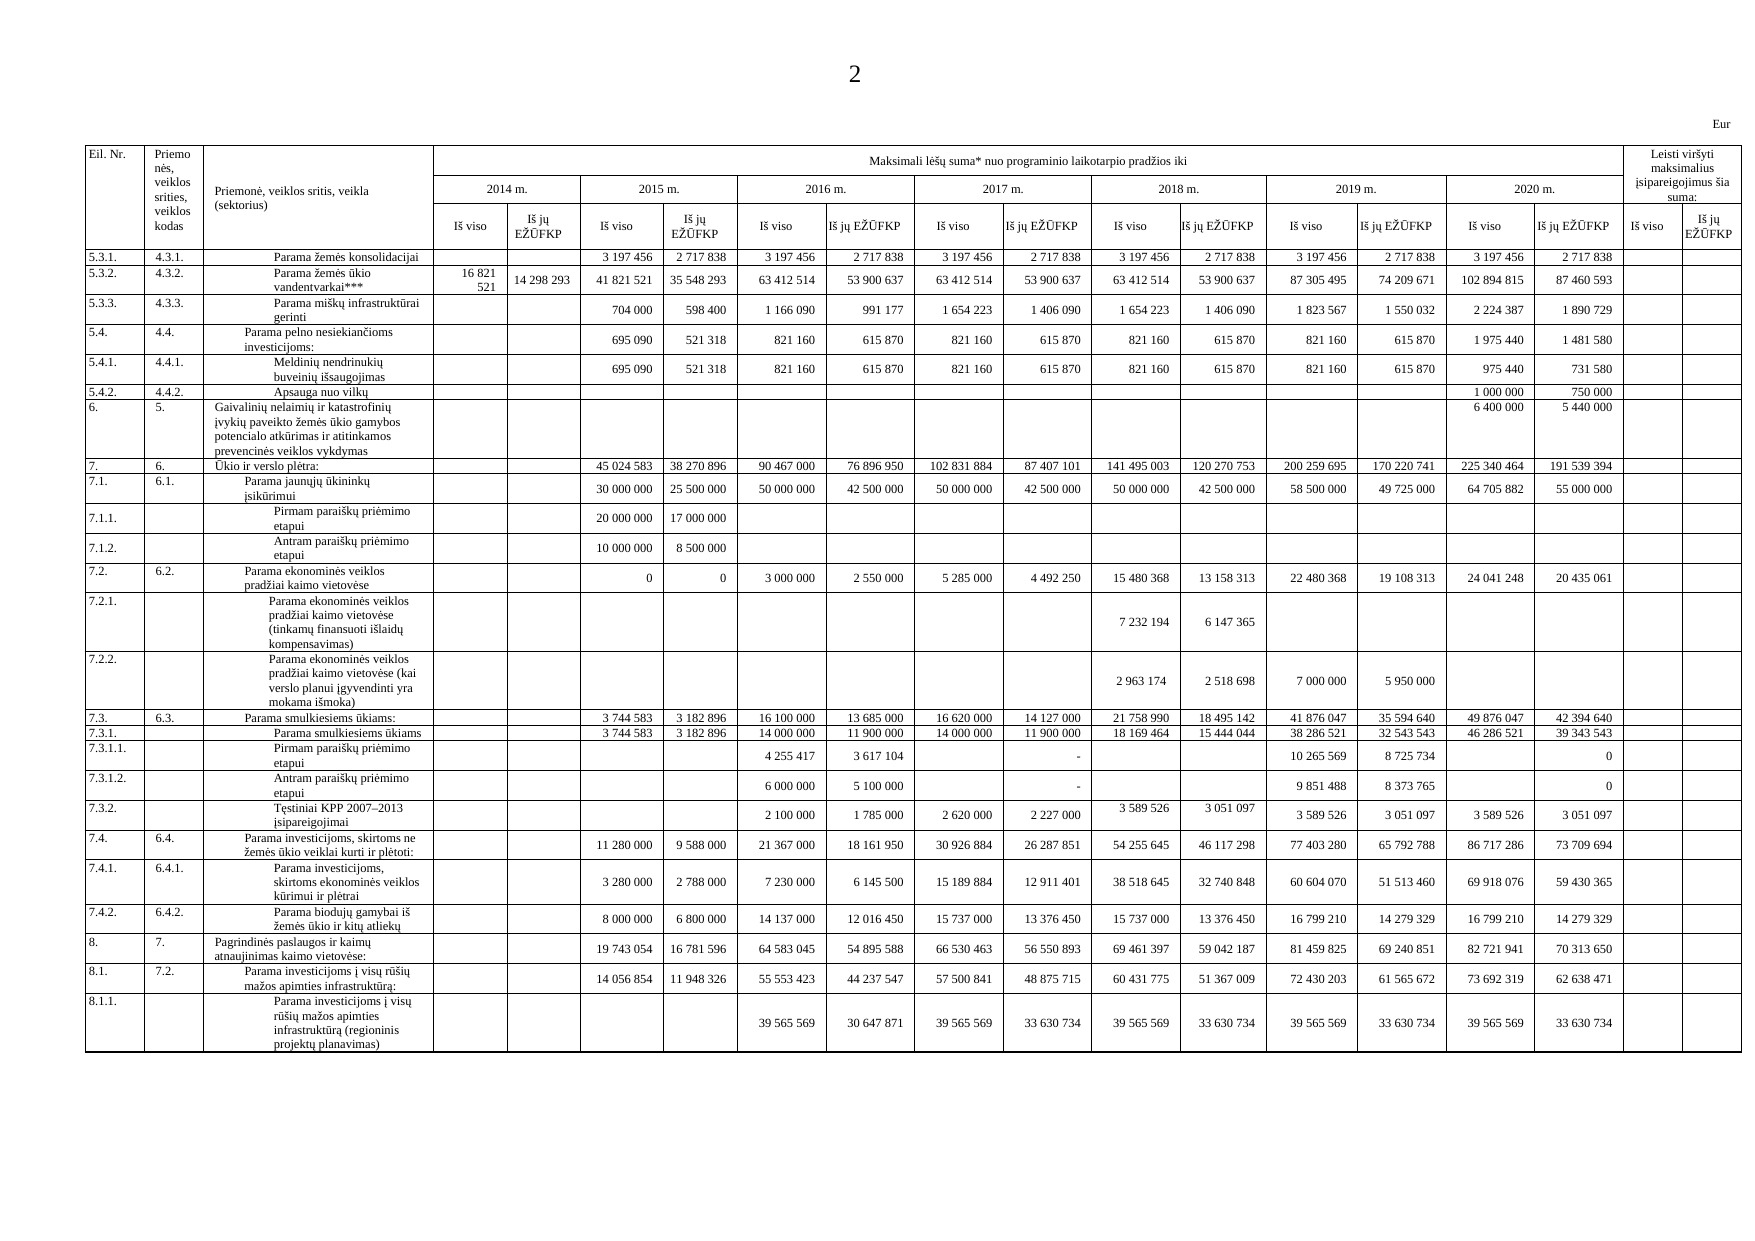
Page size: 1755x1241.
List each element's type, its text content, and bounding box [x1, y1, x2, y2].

table_cell 6 400 000 [1447, 400, 1534, 458]
table_cell 7.3.2. [86, 801, 144, 829]
table_cell Iš jų EŽŪFKP [1358, 204, 1446, 249]
table_cell 3 589 526 [1267, 801, 1357, 829]
table_cell Iš viso [1447, 204, 1534, 249]
table_cell 2020 m. [1447, 176, 1623, 203]
table_cell 1 550 032 [1358, 295, 1446, 324]
table_cell [1683, 534, 1741, 562]
table_cell 48 875 715 [1004, 964, 1091, 993]
table_header [826, 117, 914, 145]
table_cell 18 169 464 [1092, 726, 1180, 740]
table_cell 50 000 000 [738, 474, 826, 503]
table_cell [508, 593, 580, 651]
table_cell [1683, 564, 1741, 592]
table_cell 16 799 210 [1267, 905, 1357, 933]
table_cell Priemonės, veiklos srities, veiklos kodas [145, 146, 203, 249]
table_cell 9 588 000 [664, 831, 737, 859]
table_cell 170 220 741 [1358, 459, 1446, 473]
table_cell [508, 355, 580, 384]
table_header [1092, 117, 1180, 145]
table_cell 3 197 456 [581, 250, 663, 264]
table_cell Leisti viršyti maksimalius įsipareigojimus šia suma: [1624, 146, 1741, 203]
table_cell 14 298 293 [508, 266, 580, 294]
table_cell Apsauga nuo vilkų [204, 385, 433, 399]
table_cell Maksimali lėšų suma* nuo programinio laikotarpio pradžios iki [434, 146, 1623, 175]
table_cell [434, 474, 507, 503]
table_cell 30 647 871 [827, 994, 914, 1051]
table_header [1266, 117, 1357, 145]
table_cell [1683, 266, 1741, 294]
table_cell 6. [145, 459, 203, 473]
table_cell 56 550 893 [1004, 934, 1091, 963]
table_cell 35 548 293 [664, 266, 737, 294]
table_cell 11 900 000 [827, 726, 914, 740]
table_cell Pirmam paraiškų priėmimo etapui [204, 741, 433, 770]
table_cell 39 565 569 [1092, 994, 1180, 1051]
table_cell [581, 593, 663, 651]
table_cell 821 160 [1267, 355, 1357, 384]
table_cell [1447, 741, 1534, 770]
table_cell [915, 534, 1003, 562]
table_cell [434, 710, 507, 725]
table_cell Gaivalinių nelaimių ir katastrofinių įvykių paveikto žemės ūkio gamybos potencialo atkūrimas ir atitinkamos prevencinės veiklos vykdymas [204, 400, 433, 458]
table_cell [664, 801, 737, 829]
table_cell 2 963 174 [1092, 652, 1180, 709]
table_cell 7.3.1. [86, 726, 144, 740]
table_cell [1683, 385, 1741, 399]
table_cell 5. [145, 400, 203, 458]
table_cell 102 831 884 [915, 459, 1003, 473]
table_cell 51 367 009 [1181, 964, 1266, 993]
table_cell 7 000 000 [1267, 652, 1357, 709]
table_cell [434, 860, 507, 903]
table_cell 1 785 000 [827, 801, 914, 829]
table_cell [915, 652, 1003, 709]
table_cell 8 373 765 [1358, 771, 1446, 800]
table_cell 14 000 000 [915, 726, 1003, 740]
table_cell 9 851 488 [1267, 771, 1357, 800]
table_cell [434, 250, 507, 264]
table_cell 39 343 543 [1535, 726, 1623, 740]
table_cell [1624, 934, 1682, 963]
table_cell 615 870 [1358, 325, 1446, 354]
table_cell [434, 504, 507, 533]
table_cell [508, 831, 580, 859]
table_cell 54 895 588 [827, 934, 914, 963]
table_cell 1 166 090 [738, 295, 826, 324]
table_cell 14 127 000 [1004, 710, 1091, 725]
table_cell [1683, 741, 1741, 770]
table_cell 2 224 387 [1447, 295, 1534, 324]
table_cell [1624, 266, 1682, 294]
table_cell [434, 534, 507, 562]
table_cell 7.1. [86, 474, 144, 503]
table_cell 3 051 097 [1535, 801, 1623, 829]
table_cell 21 758 990 [1092, 710, 1180, 725]
table_cell [1181, 504, 1266, 533]
table_cell 4.4.2. [145, 385, 203, 399]
table_cell 4 255 417 [738, 741, 826, 770]
table_cell 53 900 637 [1004, 266, 1091, 294]
table_cell 64 583 045 [738, 934, 826, 963]
table_cell [664, 652, 737, 709]
table_cell Iš viso [1267, 204, 1357, 249]
table_cell [1683, 355, 1741, 384]
table_cell [915, 593, 1003, 651]
table_cell 7.2.2. [86, 652, 144, 709]
table_cell 1 000 000 [1447, 385, 1534, 399]
table_cell 44 237 547 [827, 964, 914, 993]
table_cell [1683, 994, 1741, 1051]
table_cell [1683, 726, 1741, 740]
table_cell [1358, 534, 1446, 562]
table_header [85, 117, 144, 145]
table_cell 16 620 000 [915, 710, 1003, 725]
table_cell 750 000 [1535, 385, 1623, 399]
table_cell 38 270 896 [664, 459, 737, 473]
table_cell [581, 994, 663, 1051]
table_cell Iš viso [434, 204, 507, 249]
table_cell 5 285 000 [915, 564, 1003, 592]
table_cell 41 821 521 [581, 266, 663, 294]
table_cell [1535, 534, 1623, 562]
table_cell [434, 295, 507, 324]
table_cell 7.2. [86, 564, 144, 592]
table_cell 50 000 000 [915, 474, 1003, 503]
table_cell 0 [581, 564, 663, 592]
table_cell 15 480 368 [1092, 564, 1180, 592]
table_cell 3 744 583 [581, 726, 663, 740]
table_cell Parama ekonominės veiklos pradžiai kaimo vietovėse [204, 564, 433, 592]
table_cell [1181, 771, 1266, 800]
table_cell 63 412 514 [915, 266, 1003, 294]
table_cell [1683, 400, 1741, 458]
table_cell 8. [86, 934, 144, 963]
table_cell 25 500 000 [664, 474, 737, 503]
table_cell [1358, 593, 1446, 651]
table_cell [1624, 964, 1682, 993]
table_cell [1535, 504, 1623, 533]
table_cell Parama pelno nesiekiančioms investicijoms: [204, 325, 433, 354]
table_cell 39 565 569 [915, 994, 1003, 1051]
table_cell [1624, 905, 1682, 933]
table_cell [145, 534, 203, 562]
table_cell [581, 741, 663, 770]
table_cell 7. [145, 934, 203, 963]
table_cell [1624, 534, 1682, 562]
table_cell Iš jų EŽŪFKP [508, 204, 580, 249]
table_cell [434, 564, 507, 592]
table_cell [434, 934, 507, 963]
table_cell [915, 400, 1003, 458]
table_cell 3 197 456 [1092, 250, 1180, 264]
table_cell 521 318 [664, 325, 737, 354]
table_cell [1358, 504, 1446, 533]
table_cell [508, 474, 580, 503]
table_cell [1624, 325, 1682, 354]
table_cell 55 000 000 [1535, 474, 1623, 503]
table_cell 1 890 729 [1535, 295, 1623, 324]
table_cell 12 911 401 [1004, 860, 1091, 903]
table_cell 32 543 543 [1358, 726, 1446, 740]
table_cell [1624, 831, 1682, 859]
table_cell Iš jų EŽŪFKP [664, 204, 737, 249]
table_cell 3 617 104 [827, 741, 914, 770]
table_cell 22 480 368 [1267, 564, 1357, 592]
table_cell [738, 504, 826, 533]
table_cell [1092, 400, 1180, 458]
table_cell 1 654 223 [915, 295, 1003, 324]
table_cell 102 894 815 [1447, 266, 1534, 294]
table_cell 5.4.1. [86, 355, 144, 384]
table_cell 0 [1535, 771, 1623, 800]
table_cell Ūkio ir verslo plėtra: [204, 459, 433, 473]
table_cell Iš jų EŽŪFKP [1535, 204, 1623, 249]
table_cell - [1004, 741, 1091, 770]
table_cell 72 430 203 [1267, 964, 1357, 993]
table_cell 6 800 000 [664, 905, 737, 933]
table_cell [1683, 934, 1741, 963]
table_cell [915, 741, 1003, 770]
table_cell [738, 534, 826, 562]
table_cell 13 376 450 [1004, 905, 1091, 933]
table_cell 200 259 695 [1267, 459, 1357, 473]
table_cell 39 565 569 [1267, 994, 1357, 1051]
table_cell 24 041 248 [1447, 564, 1534, 592]
table_cell [434, 831, 507, 859]
table_cell 2 717 838 [1535, 250, 1623, 264]
table_cell 87 305 495 [1267, 266, 1357, 294]
table_header [1446, 117, 1535, 145]
table_cell [581, 652, 663, 709]
table_cell 4.4.1. [145, 355, 203, 384]
table_cell [1624, 400, 1682, 458]
table_cell [1267, 534, 1357, 562]
table_cell 69 240 851 [1358, 934, 1446, 963]
table_cell [1181, 385, 1266, 399]
table_cell 3 197 456 [1447, 250, 1534, 264]
table_cell [508, 994, 580, 1051]
table_cell 13 685 000 [827, 710, 914, 725]
table_cell 3 197 456 [915, 250, 1003, 264]
table_cell 82 721 941 [1447, 934, 1534, 963]
table_cell 8.1. [86, 964, 144, 993]
table_cell 50 000 000 [1092, 474, 1180, 503]
table_cell [508, 652, 580, 709]
table_cell [1447, 504, 1534, 533]
table_cell 14 279 329 [1535, 905, 1623, 933]
table_cell [827, 534, 914, 562]
table_cell [1092, 771, 1180, 800]
table_cell 18 495 142 [1181, 710, 1266, 725]
table_cell Parama ekonominės veiklos pradžiai kaimo vietovėse (kai verslo planui įgyvendinti yra mokama išmoka) [204, 652, 433, 709]
table_cell [1683, 905, 1741, 933]
table_cell [1683, 801, 1741, 829]
table_cell 86 717 286 [1447, 831, 1534, 859]
table_cell [915, 771, 1003, 800]
table_cell 615 870 [1004, 355, 1091, 384]
table_cell [1447, 652, 1534, 709]
table_cell 1 406 090 [1004, 295, 1091, 324]
table_header [144, 117, 203, 145]
table_cell Parama investicijoms į visų rūšių mažos apimties infrastruktūrą (regioninis projektų planavimas) [204, 994, 433, 1051]
table_cell [434, 400, 507, 458]
table_cell 6.3. [145, 710, 203, 725]
table_cell [1683, 250, 1741, 264]
table_cell [508, 385, 580, 399]
table_cell Parama ekonominės veiklos pradžiai kaimo vietovėse (tinkamų finansuoti išlaidų kompensavimas) [204, 593, 433, 651]
table_cell 42 500 000 [1181, 474, 1266, 503]
table_cell 225 340 464 [1447, 459, 1534, 473]
table_cell 10 000 000 [581, 534, 663, 562]
table_cell 41 876 047 [1267, 710, 1357, 725]
table_cell 5 950 000 [1358, 652, 1446, 709]
table_cell 6.2. [145, 564, 203, 592]
table_cell Parama žemės konsolidacijai [204, 250, 433, 264]
table_cell [1267, 385, 1357, 399]
table_cell [1267, 593, 1357, 651]
table_cell 20 000 000 [581, 504, 663, 533]
table_cell 21 367 000 [738, 831, 826, 859]
table_cell [1683, 860, 1741, 903]
table_cell [434, 771, 507, 800]
table_cell [1683, 964, 1741, 993]
table_cell 8 500 000 [664, 534, 737, 562]
table_cell 11 948 326 [664, 964, 737, 993]
table_cell 4.3.2. [145, 266, 203, 294]
table_cell 16 821 521 [434, 266, 507, 294]
table_cell 14 056 854 [581, 964, 663, 993]
table_cell Parama investicijoms, skirtoms ne žemės ūkio veiklai kurti ir plėtoti: [204, 831, 433, 859]
table_cell 6 000 000 [738, 771, 826, 800]
table_cell Parama žemės ūkio vandentvarkai*** [204, 266, 433, 294]
table_cell 13 158 313 [1181, 564, 1266, 592]
table_cell 69 461 397 [1092, 934, 1180, 963]
table_cell [434, 385, 507, 399]
table_cell 141 495 003 [1092, 459, 1180, 473]
table_cell 81 459 825 [1267, 934, 1357, 963]
table_cell [664, 400, 737, 458]
table_cell 821 160 [915, 325, 1003, 354]
table_cell 20 435 061 [1535, 564, 1623, 592]
table_cell 59 042 187 [1181, 934, 1266, 963]
table_cell [738, 385, 826, 399]
table_cell 4.3.1. [145, 250, 203, 264]
table_cell 7.3.1.2. [86, 771, 144, 800]
table_cell 821 160 [738, 355, 826, 384]
table_cell [1683, 771, 1741, 800]
table_cell 6.4.1. [145, 860, 203, 903]
table_cell 5.3.3. [86, 295, 144, 324]
table_cell [508, 964, 580, 993]
table_cell [145, 801, 203, 829]
table_cell 0 [664, 564, 737, 592]
table_cell 73 692 319 [1447, 964, 1534, 993]
table_cell 3 000 000 [738, 564, 826, 592]
table_cell 6.4. [145, 831, 203, 859]
table_cell 11 900 000 [1004, 726, 1091, 740]
table_cell 3 051 097 [1181, 801, 1266, 829]
table_cell 821 160 [1092, 355, 1180, 384]
table_cell Pirmam paraiškų priėmimo etapui [204, 504, 433, 533]
table_cell 30 000 000 [581, 474, 663, 503]
table_cell [434, 905, 507, 933]
table_cell 66 530 463 [915, 934, 1003, 963]
table_cell [1624, 652, 1682, 709]
table_cell [508, 325, 580, 354]
table_cell [581, 771, 663, 800]
table_cell [145, 771, 203, 800]
table_cell 695 090 [581, 355, 663, 384]
table_cell [1624, 474, 1682, 503]
table_cell 695 090 [581, 325, 663, 354]
table_header [433, 117, 737, 145]
table_cell [508, 860, 580, 903]
table_cell [915, 504, 1003, 533]
table_cell [1683, 710, 1741, 725]
table_cell [508, 295, 580, 324]
table_cell 38 518 645 [1092, 860, 1180, 903]
table_cell 821 160 [1267, 325, 1357, 354]
table_cell [1447, 593, 1534, 651]
table_cell Antram paraiškų priėmimo etapui [204, 534, 433, 562]
table_cell 3 197 456 [738, 250, 826, 264]
table_cell 5.3.1. [86, 250, 144, 264]
table_header [1003, 117, 1092, 145]
table_cell 821 160 [1092, 325, 1180, 354]
table_cell 55 553 423 [738, 964, 826, 993]
table_cell 3 182 896 [664, 726, 737, 740]
table_cell 70 313 650 [1535, 934, 1623, 963]
table_cell 2 717 838 [1181, 250, 1266, 264]
table_cell 2017 m. [915, 176, 1091, 203]
table_cell [1624, 710, 1682, 725]
table_cell 2 717 838 [1004, 250, 1091, 264]
table_cell [508, 934, 580, 963]
table_cell [1092, 504, 1180, 533]
table_cell 615 870 [1181, 325, 1266, 354]
table_cell 2 717 838 [827, 250, 914, 264]
table_cell [1624, 504, 1682, 533]
table_cell 7.3. [86, 710, 144, 725]
table_cell 2 620 000 [915, 801, 1003, 829]
table_cell [508, 710, 580, 725]
table_cell [1683, 474, 1741, 503]
table_cell Parama jaunųjų ūkininkų įsikūrimui [204, 474, 433, 503]
table_cell 87 460 593 [1535, 266, 1623, 294]
table_cell 191 539 394 [1535, 459, 1623, 473]
table_cell 615 870 [827, 355, 914, 384]
table_cell Parama investicijoms, skirtoms ekonominės veiklos kūrimui ir plėtrai [204, 860, 433, 903]
table_cell [827, 593, 914, 651]
table_cell Tęstiniai KPP 2007–2013 įsipareigojimai [204, 801, 433, 829]
table_cell [145, 652, 203, 709]
table_cell [1624, 295, 1682, 324]
table_cell [434, 964, 507, 993]
table_cell [1683, 652, 1741, 709]
table_cell 2019 m. [1267, 176, 1446, 203]
table_cell [827, 652, 914, 709]
table_cell 7.1.1. [86, 504, 144, 533]
table_cell 7.2. [145, 964, 203, 993]
table_cell 30 926 884 [915, 831, 1003, 859]
table_cell 57 500 841 [915, 964, 1003, 993]
table_cell [434, 726, 507, 740]
table_cell 6.1. [145, 474, 203, 503]
table_cell 39 565 569 [738, 994, 826, 1051]
table_cell 26 287 851 [1004, 831, 1091, 859]
table_cell [1181, 400, 1266, 458]
table_cell [1624, 250, 1682, 264]
table_cell [508, 564, 580, 592]
table_cell [1004, 652, 1091, 709]
table_cell [1004, 504, 1091, 533]
table_cell 63 412 514 [1092, 266, 1180, 294]
table_cell 1 406 090 [1181, 295, 1266, 324]
table_cell 4.3.3. [145, 295, 203, 324]
table_cell 8.1.1. [86, 994, 144, 1051]
table_cell 1 654 223 [1092, 295, 1180, 324]
table_cell 2015 m. [581, 176, 737, 203]
table_cell Parama smulkiesiems ūkiams: [204, 710, 433, 725]
table_cell 16 799 210 [1447, 905, 1534, 933]
table_cell [738, 400, 826, 458]
table_cell 615 870 [827, 325, 914, 354]
table_cell [1004, 534, 1091, 562]
table_cell 5.4.2. [86, 385, 144, 399]
table_cell 3 280 000 [581, 860, 663, 903]
table_cell [1447, 771, 1534, 800]
table_cell 46 117 298 [1181, 831, 1266, 859]
table_cell [827, 385, 914, 399]
table_cell [664, 771, 737, 800]
table_cell 33 630 734 [1004, 994, 1091, 1051]
table_cell [827, 504, 914, 533]
table_cell Antram paraiškų priėmimo etapui [204, 771, 433, 800]
table_cell Iš jų EŽŪFKP [1683, 204, 1741, 249]
table_cell 3 589 526 [1092, 801, 1180, 829]
table_cell Iš jų EŽŪFKP [827, 204, 914, 249]
table_cell [1624, 771, 1682, 800]
table_cell 2016 m. [738, 176, 914, 203]
table_cell 7.4. [86, 831, 144, 859]
table_cell 521 318 [664, 355, 737, 384]
table_cell 2 717 838 [1358, 250, 1446, 264]
table_header [1358, 117, 1446, 145]
table_cell 7.4.1. [86, 860, 144, 903]
table_cell Meldinių nendrinukių buveinių išsaugojimas [204, 355, 433, 384]
table_cell 14 279 329 [1358, 905, 1446, 933]
table_cell 76 896 950 [827, 459, 914, 473]
table_cell 1 823 567 [1267, 295, 1357, 324]
table_cell 14 000 000 [738, 726, 826, 740]
table_cell 15 737 000 [915, 905, 1003, 933]
table_cell [1358, 400, 1446, 458]
table_cell 8 725 734 [1358, 741, 1446, 770]
table_cell [1624, 355, 1682, 384]
table_cell 60 604 070 [1267, 860, 1357, 903]
table_cell [1683, 504, 1741, 533]
table_cell 11 280 000 [581, 831, 663, 859]
table_cell 19 743 054 [581, 934, 663, 963]
table_cell 10 265 569 [1267, 741, 1357, 770]
table_cell [1358, 385, 1446, 399]
table_cell [1004, 593, 1091, 651]
table_cell 7.2.1. [86, 593, 144, 651]
table_cell [508, 741, 580, 770]
table_cell 53 900 637 [827, 266, 914, 294]
table_cell [1624, 801, 1682, 829]
table_header [1535, 117, 1623, 145]
table_cell Parama miškų infrastruktūrai gerinti [204, 295, 433, 324]
table_cell 63 412 514 [738, 266, 826, 294]
table_cell 14 137 000 [738, 905, 826, 933]
table_cell 51 513 460 [1358, 860, 1446, 903]
table_cell [1181, 534, 1266, 562]
table_cell 53 900 637 [1181, 266, 1266, 294]
table_cell [664, 593, 737, 651]
table_cell [1092, 741, 1180, 770]
table_cell [1624, 459, 1682, 473]
table_cell 8 000 000 [581, 905, 663, 933]
table_cell 615 870 [1358, 355, 1446, 384]
table_cell 3 744 583 [581, 710, 663, 725]
table_cell 5 440 000 [1535, 400, 1623, 458]
table_cell 615 870 [1181, 355, 1266, 384]
table_cell 46 286 521 [1447, 726, 1534, 740]
table_cell 49 876 047 [1447, 710, 1534, 725]
table_cell 74 209 671 [1358, 266, 1446, 294]
table_cell [434, 459, 507, 473]
table_cell [1683, 831, 1741, 859]
table_cell 45 024 583 [581, 459, 663, 473]
table_cell [827, 400, 914, 458]
table_cell [434, 355, 507, 384]
table_cell [1447, 534, 1534, 562]
table_cell [434, 994, 507, 1051]
table_cell [1624, 741, 1682, 770]
table_header [915, 117, 1003, 145]
table_cell 7 230 000 [738, 860, 826, 903]
table_cell [508, 459, 580, 473]
table_cell [508, 801, 580, 829]
table_cell 73 709 694 [1535, 831, 1623, 859]
table_cell [508, 726, 580, 740]
table_cell 54 255 645 [1092, 831, 1180, 859]
table_header [1180, 117, 1266, 145]
table_cell Parama biodujų gamybai iš žemės ūkio ir kitų atliekų [204, 905, 433, 933]
table_cell 87 407 101 [1004, 459, 1091, 473]
table_cell 42 394 640 [1535, 710, 1623, 725]
table_cell 60 431 775 [1092, 964, 1180, 993]
table_cell 120 270 753 [1181, 459, 1266, 473]
table_cell [1181, 741, 1266, 770]
table_cell 64 705 882 [1447, 474, 1534, 503]
table_cell [508, 504, 580, 533]
table_cell 62 638 471 [1535, 964, 1623, 993]
table_cell 2 100 000 [738, 801, 826, 829]
table_cell [581, 801, 663, 829]
table_cell 2 788 000 [664, 860, 737, 903]
table_cell 3 197 456 [1267, 250, 1357, 264]
table_cell 15 737 000 [1092, 905, 1180, 933]
table_cell [664, 994, 737, 1051]
table_cell 7.3.1.1. [86, 741, 144, 770]
table_cell Iš viso [738, 204, 826, 249]
table_cell Iš jų EŽŪFKP [1004, 204, 1091, 249]
table_header [203, 117, 433, 145]
table_cell [1535, 593, 1623, 651]
table_cell [664, 741, 737, 770]
table_cell 33 630 734 [1358, 994, 1446, 1051]
table_cell 15 189 884 [915, 860, 1003, 903]
table_cell 6 147 365 [1181, 593, 1266, 651]
table_cell [738, 652, 826, 709]
table_cell 7.1.2. [86, 534, 144, 562]
table_cell 38 286 521 [1267, 726, 1357, 740]
table_cell [508, 400, 580, 458]
table_cell 2 518 698 [1181, 652, 1266, 709]
table_cell 77 403 280 [1267, 831, 1357, 859]
table_cell [508, 905, 580, 933]
table_cell 704 000 [581, 295, 663, 324]
table_cell 12 016 450 [827, 905, 914, 933]
table_cell [1092, 534, 1180, 562]
table_cell 2018 m. [1092, 176, 1266, 203]
table_cell 975 440 [1447, 355, 1534, 384]
table_cell 49 725 000 [1358, 474, 1446, 503]
table_cell 821 160 [738, 325, 826, 354]
table_cell 33 630 734 [1535, 994, 1623, 1051]
table_header [737, 117, 826, 145]
table_cell [434, 325, 507, 354]
table_cell [1624, 593, 1682, 651]
table_cell 35 594 640 [1358, 710, 1446, 725]
table_cell [1267, 400, 1357, 458]
table_cell [1624, 385, 1682, 399]
table_cell [508, 534, 580, 562]
table_cell 3 051 097 [1358, 801, 1446, 829]
table_cell 90 467 000 [738, 459, 826, 473]
table_cell [434, 741, 507, 770]
table_cell [145, 741, 203, 770]
table_cell [581, 400, 663, 458]
table_cell [508, 771, 580, 800]
table_cell [1624, 564, 1682, 592]
table_cell - [1004, 771, 1091, 800]
table_cell Priemonė, veiklos sritis, veikla (sektorius) [204, 146, 433, 249]
table_cell 6 145 500 [827, 860, 914, 903]
table_cell [434, 652, 507, 709]
table_cell [145, 726, 203, 740]
table_cell 39 565 569 [1447, 994, 1534, 1051]
table_cell [1683, 459, 1741, 473]
table_cell Iš viso [1624, 204, 1682, 249]
table_cell [581, 385, 663, 399]
table_cell 4 492 250 [1004, 564, 1091, 592]
table_cell 15 444 044 [1181, 726, 1266, 740]
table_cell [1624, 994, 1682, 1051]
table_cell 6.4.2. [145, 905, 203, 933]
table_header Eur [1682, 117, 1741, 145]
table_cell 0 [1535, 741, 1623, 770]
table_cell 69 918 076 [1447, 860, 1534, 903]
table_cell 615 870 [1004, 325, 1091, 354]
table_cell 59 430 365 [1535, 860, 1623, 903]
table_cell 7.4.2. [86, 905, 144, 933]
table_cell [508, 250, 580, 264]
table_cell Eil. Nr. [86, 146, 144, 249]
table_cell 18 161 950 [827, 831, 914, 859]
table_cell 5.4. [86, 325, 144, 354]
table_cell [738, 593, 826, 651]
table_cell 42 500 000 [827, 474, 914, 503]
table_cell Parama investicijoms į visų rūšių mažos apimties infrastruktūrą: [204, 964, 433, 993]
table_cell 42 500 000 [1004, 474, 1091, 503]
table_cell [1683, 295, 1741, 324]
table_cell [1535, 652, 1623, 709]
table_cell 58 500 000 [1267, 474, 1357, 503]
table_cell 16 781 596 [664, 934, 737, 963]
table_cell [1004, 400, 1091, 458]
table_cell Parama smulkiesiems ūkiams [204, 726, 433, 740]
table_cell Iš jų EŽŪFKP [1181, 204, 1266, 249]
table_cell 13 376 450 [1181, 905, 1266, 933]
table_cell [1267, 504, 1357, 533]
table_cell 19 108 313 [1358, 564, 1446, 592]
table_cell Iš viso [1092, 204, 1180, 249]
table_cell [1004, 385, 1091, 399]
table_cell 821 160 [915, 355, 1003, 384]
table_cell [1683, 593, 1741, 651]
table_cell [145, 994, 203, 1051]
table_cell 32 740 848 [1181, 860, 1266, 903]
table_cell 3 589 526 [1447, 801, 1534, 829]
table_cell 17 000 000 [664, 504, 737, 533]
table_cell [145, 593, 203, 651]
table_cell [434, 593, 507, 651]
table_cell 3 182 896 [664, 710, 737, 725]
table_cell 1 975 440 [1447, 325, 1534, 354]
table_cell 2014 m. [434, 176, 580, 203]
table_cell 7 232 194 [1092, 593, 1180, 651]
table_cell 16 100 000 [738, 710, 826, 725]
table_cell [1683, 325, 1741, 354]
table_cell Iš viso [581, 204, 663, 249]
table_cell 991 177 [827, 295, 914, 324]
table_cell [145, 504, 203, 533]
table_cell Iš viso [915, 204, 1003, 249]
table_cell 2 227 000 [1004, 801, 1091, 829]
table_cell 5.3.2. [86, 266, 144, 294]
table_cell 61 565 672 [1358, 964, 1446, 993]
table_cell [434, 801, 507, 829]
table_cell 598 400 [664, 295, 737, 324]
table_cell Pagrindinės paslaugos ir kaimų atnaujinimas kaimo vietovėse: [204, 934, 433, 963]
table_header [1623, 117, 1682, 145]
table_cell 4.4. [145, 325, 203, 354]
table_cell [1624, 860, 1682, 903]
table_cell 7. [86, 459, 144, 473]
table_cell 65 792 788 [1358, 831, 1446, 859]
table_cell [915, 385, 1003, 399]
table_cell 2 550 000 [827, 564, 914, 592]
table_cell 33 630 734 [1181, 994, 1266, 1051]
table_cell 5 100 000 [827, 771, 914, 800]
table_cell [664, 385, 737, 399]
table_cell 731 580 [1535, 355, 1623, 384]
table_cell 6. [86, 400, 144, 458]
table_cell [1624, 726, 1682, 740]
table_cell 1 481 580 [1535, 325, 1623, 354]
table_cell [1092, 385, 1180, 399]
table_cell 2 717 838 [664, 250, 737, 264]
